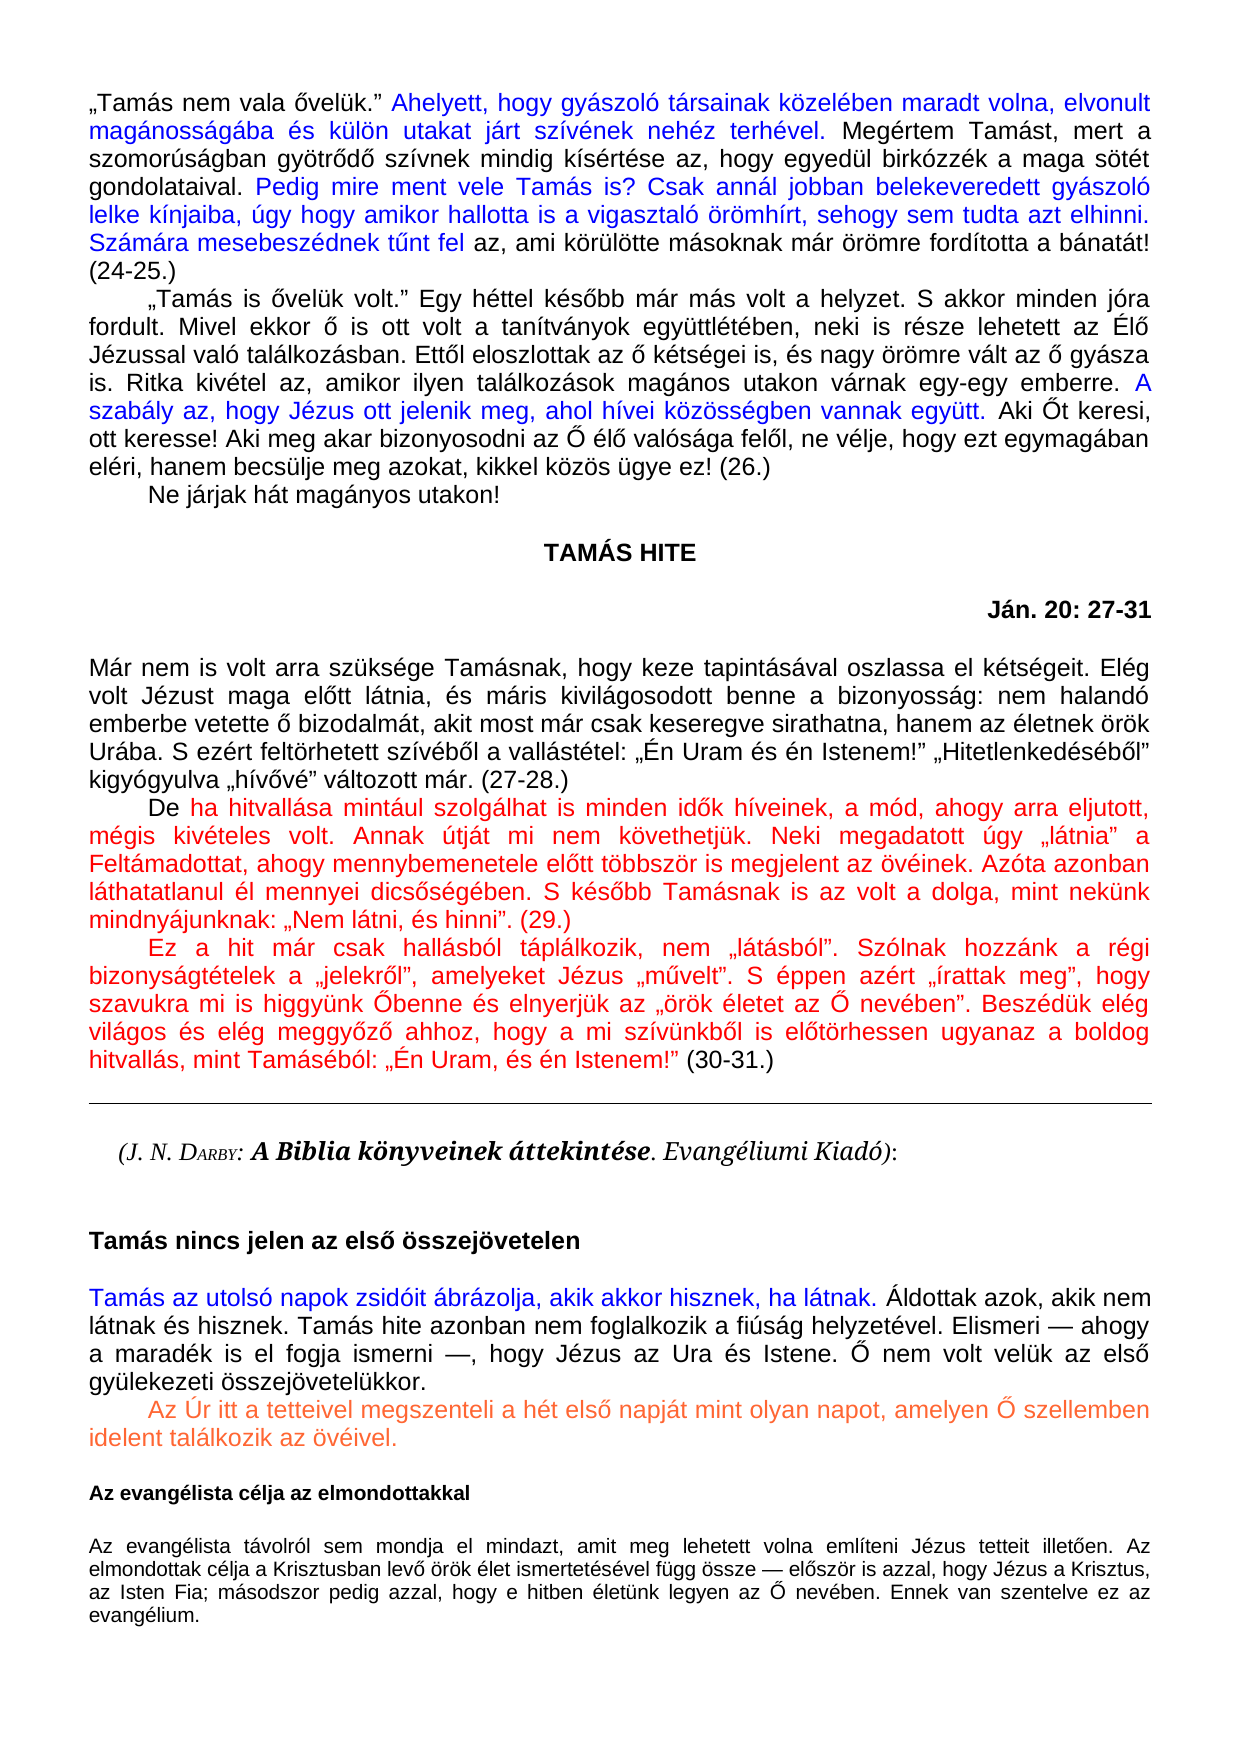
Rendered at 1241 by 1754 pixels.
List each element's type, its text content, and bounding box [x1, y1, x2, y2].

text Ján. 20: 27-31 [88, 596, 1152, 624]
text „Tamás is ővelük volt.” Egy héttel később már más volt a helyzet. S akkor minden jóra fordult. Mivel ekkor ő is ott volt a tanítványok együttlétében, neki is része lehetett az Élő Jézussal való találkozásban. Ettől eloszlottak az ő kétségei is, és nagy örömre vált az ő gyásza is. Ritka kivétel az, amikor ilyen találkozások magános utakon várnak egy-egy emberre. A szabály az, hogy Jézus ott jelenik meg, ahol hívei közösségben vannak együtt. Aki Őt keresi, ott keresse! Aki meg akar bizonyosodni az Ő élő valósága felől, ne vélje, hogy ezt egymagában eléri, hanem becsülje meg azokat, kikkel közös ügye ez! (26.) [88, 285, 1152, 481]
text Tamás hite [88, 538, 1152, 566]
text Ez a hit már csak hallásból táplálkozik, nem „látásból”. Szólnak hozzánk a régi bizonyságtételek a „jelekről”, amelyeket Jézus „művelt”. S éppen azért „írattak meg”, hogy szavukra mi is higgyünk Őbenne és elnyerjük az „örök életet az Ő nevében”. Beszédük elég világos és elég meggyőző ahhoz, hogy a mi szívünkből is előtörhessen ugyanaz a boldog hitvallás, mint Tamáséból: „Én Uram, és én Istenem!” (30-31.) [88, 933, 1152, 1074]
text De ha hitvallása mintául szolgálhat is minden idők híveinek, a mód, ahogy arra eljutott, mégis kivételes volt. Annak útját mi nem követhetjük. Neki megadatott úgy „látnia” a Feltámadottat, ahogy mennybemenetele előtt többször is megjelent az övéinek. Azóta azonban láthatatlanul él mennyei dicsőségében. S később Tamásnak is az volt a dolga, mint nekünk mindnyájunknak: „Nem látni, és hinni”. (29.) [88, 793, 1152, 933]
text (J. N. Darby: A Biblia könyveinek áttekintése. Evangéliumi Kiadó): [88, 1104, 1152, 1197]
text Tamás az utolsó napok zsidóit ábrázolja, akik akkor hisznek, ha látnak. Áldottak azok, akik nem látnak és hisznek. Tamás hite azonban nem foglalkozik a fiúság helyzetével. Elismeri — ahogy a maradék is el fogja ismerni —, hogy Jézus az Ura és Istene. Ő nem volt velük az első gyülekezeti összejövetelükkor. [88, 1284, 1152, 1396]
text „Tamás nem vala ővelük.” Ahelyett, hogy gyászoló társainak közelében maradt volna, elvonult magánosságába és külön utakat járt szívének nehéz terhével. Megértem Tamást, mert a szomorúságban gyötrődő szívnek mindig kísértése az, hogy egyedül birkózzék a maga sötét gondolataival. Pedig mire ment vele Tamás is? Csak annál jobban belekeveredett gyászoló lelke kínjaiba, úgy hogy amikor hallotta is a vigasztaló örömhírt, sehogy sem tudta azt elhinni. Számára mesebeszédnek tűnt fel az, ami körülötte másoknak már örömre fordította a bánatát! (24-25.) [88, 88, 1152, 285]
text Ne járjak hát magányos utakon! [88, 481, 1152, 509]
text Az Úr itt a tetteivel megszenteli a hét első napját mint olyan napot, amelyen Ő szellemben idelent találkozik az övéivel. [88, 1396, 1152, 1452]
text Már nem is volt arra szüksége Tamásnak, hogy keze tapintásával oszlassa el kétségeit. Elég volt Jézust maga előtt látnia, és máris kivilágosodott benne a bizonyosság: nem halandó emberbe vetette ő bizodalmát, akit most már csak keseregve sirathatna, hanem az életnek örök Urába. S ezért feltörhetett szívéből a vallástétel: „Én Uram és én Istenem!” „Hitetlenkedéséből” kigyógyulva „hívővé” változott már. (27-28.) [88, 653, 1152, 793]
text Az evangélista távolról sem mondja el mindazt, amit meg lehetett volna említeni Jézus tetteit illetően. Az elmondottak célja a Krisztusban levő örök élet ismertetésével függ össze — először is azzal, hogy Jézus a Krisztus, az Isten Fia; másodszor pedig azzal, hogy e hitben életünk legyen az Ő nevében. Ennek van szentelve ez az evangélium. [88, 1534, 1152, 1627]
text Tamás nincs jelen az első összejövetelen [88, 1227, 1152, 1254]
text Az evangélista célja az elmondottakkal [88, 1482, 1152, 1505]
